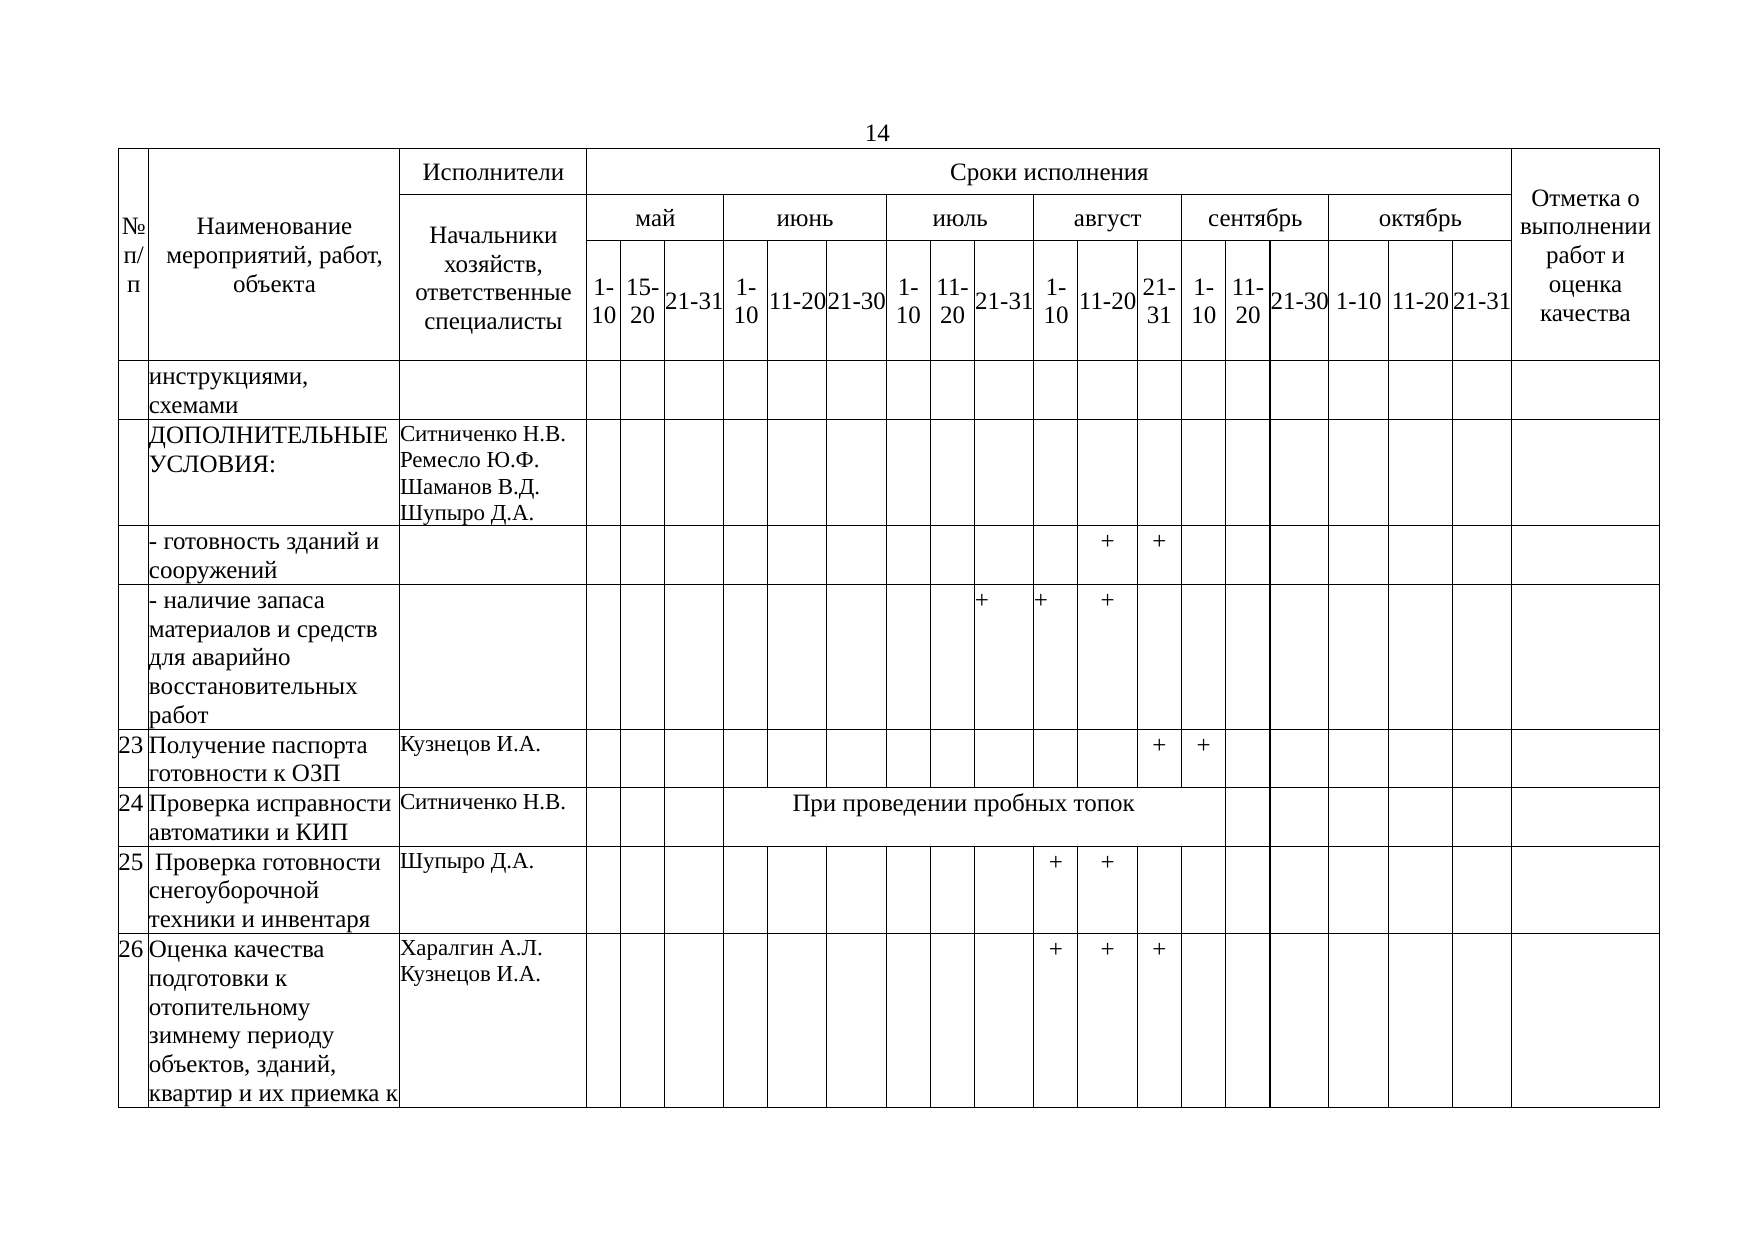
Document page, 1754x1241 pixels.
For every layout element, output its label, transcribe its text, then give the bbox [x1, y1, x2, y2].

table_cell [587, 361, 620, 419]
table_cell [1182, 847, 1225, 933]
table_cell [1271, 361, 1328, 419]
table_cell 25 [119, 847, 148, 933]
table_cell [768, 361, 826, 419]
table_cell + [1138, 526, 1181, 584]
table_cell 11-20 [768, 241, 826, 360]
table_cell 1-10 [587, 241, 620, 360]
table_cell [1034, 526, 1077, 584]
table_cell [587, 730, 620, 787]
table_cell [400, 585, 586, 729]
table_cell Шупыро Д.А. [400, 847, 586, 933]
table_cell [931, 361, 974, 419]
table_cell [1512, 526, 1659, 584]
table_cell [724, 847, 767, 933]
table_cell + [1078, 585, 1137, 729]
table_cell 11-20 [1226, 241, 1269, 360]
table_cell [1329, 788, 1388, 846]
table_cell [724, 420, 767, 525]
table_cell [1389, 730, 1452, 787]
table_cell [665, 847, 723, 933]
table_cell 23 [119, 730, 148, 787]
table_cell [665, 585, 723, 729]
table_cell [1512, 730, 1659, 787]
table_cell [768, 730, 826, 787]
table_cell [1329, 526, 1388, 584]
table_cell [1453, 526, 1511, 584]
table_cell [665, 526, 723, 584]
table_cell [1226, 847, 1269, 933]
table_cell 1-10 [1329, 241, 1388, 360]
table_cell [665, 788, 723, 846]
table_cell сентябрь [1182, 195, 1328, 240]
table_cell + [1078, 526, 1137, 584]
table_cell [1226, 730, 1269, 787]
table_cell Ситниченко Н.В. [400, 788, 586, 846]
table_cell [724, 585, 767, 729]
table_cell [621, 585, 664, 729]
table_cell [587, 420, 620, 525]
table_cell + [1182, 730, 1225, 787]
table_cell [621, 730, 664, 787]
table_cell [1453, 585, 1511, 729]
table_cell [1078, 361, 1137, 419]
table_cell [827, 847, 886, 933]
table_cell [827, 526, 886, 584]
table_cell [1453, 730, 1511, 787]
table_cell [724, 934, 767, 1107]
table_cell [587, 847, 620, 933]
table_cell [665, 420, 723, 525]
table_cell [1182, 420, 1225, 525]
table_cell [1271, 730, 1328, 787]
table_cell август [1034, 195, 1181, 240]
table_cell [827, 361, 886, 419]
table_cell [1389, 526, 1452, 584]
table_cell [975, 730, 1033, 787]
table_cell 1-10 [1182, 241, 1225, 360]
table_cell [400, 526, 586, 584]
table_cell [665, 934, 723, 1107]
table_cell [768, 420, 826, 525]
table_cell [665, 361, 723, 419]
table_cell [724, 730, 767, 787]
table_cell [887, 420, 930, 525]
table_cell [975, 934, 1033, 1107]
table_cell 15-20 [621, 241, 664, 360]
table_cell [768, 585, 826, 729]
table_cell [1453, 934, 1511, 1107]
table_cell [1182, 526, 1225, 584]
table_cell 1-10 [724, 241, 767, 360]
table_cell [119, 585, 148, 729]
table_cell [931, 934, 974, 1107]
table_cell [1453, 788, 1511, 846]
table_cell [1389, 934, 1452, 1107]
table_cell [1182, 585, 1225, 729]
table_cell [827, 420, 886, 525]
table_cell [1329, 420, 1388, 525]
table_cell [1226, 361, 1269, 419]
table_cell [1138, 585, 1181, 729]
table_header Исполнители [400, 149, 586, 193]
table_cell [724, 361, 767, 419]
table_cell [1226, 526, 1269, 584]
table_cell [621, 934, 664, 1107]
table_cell [931, 847, 974, 933]
table_cell [975, 526, 1033, 584]
table_cell [1329, 730, 1388, 787]
table_cell 1-10 [1034, 241, 1077, 360]
table_cell [1512, 361, 1659, 419]
table_cell 21-31 [975, 241, 1033, 360]
table_cell 21-31 [665, 241, 723, 360]
table_cell [887, 526, 930, 584]
table_cell [931, 420, 974, 525]
table_cell 1-10 [887, 241, 930, 360]
table_cell [665, 730, 723, 787]
table_cell [975, 420, 1033, 525]
table_cell 24 [119, 788, 148, 846]
table_cell [768, 934, 826, 1107]
table_cell [887, 361, 930, 419]
table_cell [887, 730, 930, 787]
table_cell + [1138, 934, 1181, 1107]
table_cell [1453, 420, 1511, 525]
table_cell Проверка исправности автоматики и КИП [149, 788, 399, 846]
table_cell [119, 526, 148, 584]
table_cell [1329, 934, 1388, 1107]
table_cell [1271, 847, 1328, 933]
table_cell - наличие запаса материалов и средств для аварийно восстановительных работ [149, 585, 399, 729]
table_header Отметка о выполнении работ и оценка качества [1512, 149, 1659, 360]
table_cell [975, 847, 1033, 933]
table_cell [1226, 934, 1269, 1107]
table_cell май [587, 195, 723, 240]
table_cell + [975, 585, 1033, 729]
table_cell [1512, 934, 1659, 1107]
table_cell [1078, 730, 1137, 787]
table_cell [119, 420, 148, 525]
table_cell [119, 361, 148, 419]
table_cell [1138, 847, 1181, 933]
table_cell [1271, 788, 1328, 846]
table_cell [768, 526, 826, 584]
table_cell 11-20 [931, 241, 974, 360]
table_cell [1271, 420, 1328, 525]
table_cell ДОПОЛНИТЕЛЬНЫЕ УСЛОВИЯ: [149, 420, 399, 525]
table_cell [1389, 361, 1452, 419]
table_cell [587, 788, 620, 846]
table_cell 11-20 [1389, 241, 1452, 360]
table_cell 21-31 [1138, 241, 1181, 360]
table_cell [1329, 585, 1388, 729]
table_cell [1034, 361, 1077, 419]
table_cell Кузнецов И.А. [400, 730, 586, 787]
table_cell Получение паспорта готовности к ОЗП [149, 730, 399, 787]
table_cell октябрь [1329, 195, 1511, 240]
table_cell [768, 847, 826, 933]
table_cell + [1138, 730, 1181, 787]
table_cell [1453, 361, 1511, 419]
table_cell [1512, 847, 1659, 933]
table_cell [1226, 788, 1269, 846]
table_header Сроки исполнения [587, 149, 1511, 193]
table_cell + [1078, 847, 1137, 933]
table_cell [1512, 788, 1659, 846]
table_cell [975, 361, 1033, 419]
table_cell [1389, 420, 1452, 525]
table_header Наименование мероприятий, работ, объекта [149, 149, 399, 360]
table_cell [587, 585, 620, 729]
table_cell [1329, 847, 1388, 933]
table_cell [887, 847, 930, 933]
table_cell [827, 934, 886, 1107]
table_cell [621, 526, 664, 584]
table_cell Харалгин А.Л. Кузнецов И.А. [400, 934, 586, 1107]
table_cell [1512, 585, 1659, 729]
table_cell [1271, 934, 1328, 1107]
table_cell 21-31 [1453, 241, 1511, 360]
table_cell [1389, 585, 1452, 729]
table_cell [1453, 847, 1511, 933]
table_cell июнь [724, 195, 886, 240]
table_cell [621, 420, 664, 525]
table_cell [887, 934, 930, 1107]
table_cell 21-30 [1271, 241, 1328, 360]
table_cell [400, 361, 586, 419]
table_cell При проведении пробных топок [724, 788, 1225, 846]
table_cell Проверка готовности снегоуборочной техники и инвентаря [149, 847, 399, 933]
table_cell инструкциями, схемами [149, 361, 399, 419]
table_cell [1034, 730, 1077, 787]
table_cell + [1078, 934, 1137, 1107]
table_cell июль [887, 195, 1033, 240]
table_cell [1138, 420, 1181, 525]
table_cell [887, 585, 930, 729]
table_cell [1389, 847, 1452, 933]
table_cell [827, 585, 886, 729]
table_cell Ситниченко Н.В. Ремесло Ю.Ф. Шаманов В.Д. Шупыро Д.А. [400, 420, 586, 525]
table_cell [1182, 361, 1225, 419]
table_cell [931, 585, 974, 729]
table_cell 11-20 [1078, 241, 1137, 360]
table_cell 26 [119, 934, 148, 1107]
table_cell [1034, 420, 1077, 525]
table_cell [621, 361, 664, 419]
table_cell [1138, 361, 1181, 419]
table_cell [931, 730, 974, 787]
table_cell [1271, 585, 1328, 729]
table_cell [1182, 934, 1225, 1107]
table_cell [587, 526, 620, 584]
table_cell [724, 526, 767, 584]
table_cell [931, 526, 974, 584]
table_cell [1512, 420, 1659, 525]
table_cell [1078, 420, 1137, 525]
table_cell [1329, 361, 1388, 419]
table_cell [621, 788, 664, 846]
table_cell [1389, 788, 1452, 846]
table_cell [827, 730, 886, 787]
table_cell [1226, 420, 1269, 525]
table_cell + [1034, 934, 1077, 1107]
table_cell Оценка качества подготовки к отопительному зимнему периоду объектов, зданий, квартир и их приемка к [149, 934, 399, 1107]
table_cell [621, 847, 664, 933]
table_cell [1226, 585, 1269, 729]
table_cell + [1034, 585, 1077, 729]
table_header № п/п [119, 149, 148, 360]
table_cell + [1034, 847, 1077, 933]
table_cell [587, 934, 620, 1107]
table_cell 21-30 [827, 241, 886, 360]
table_cell [1271, 526, 1328, 584]
table_cell Начальники хозяйств, ответственные специалисты [400, 195, 586, 360]
table_cell - готовность зданий и сооружений [149, 526, 399, 584]
